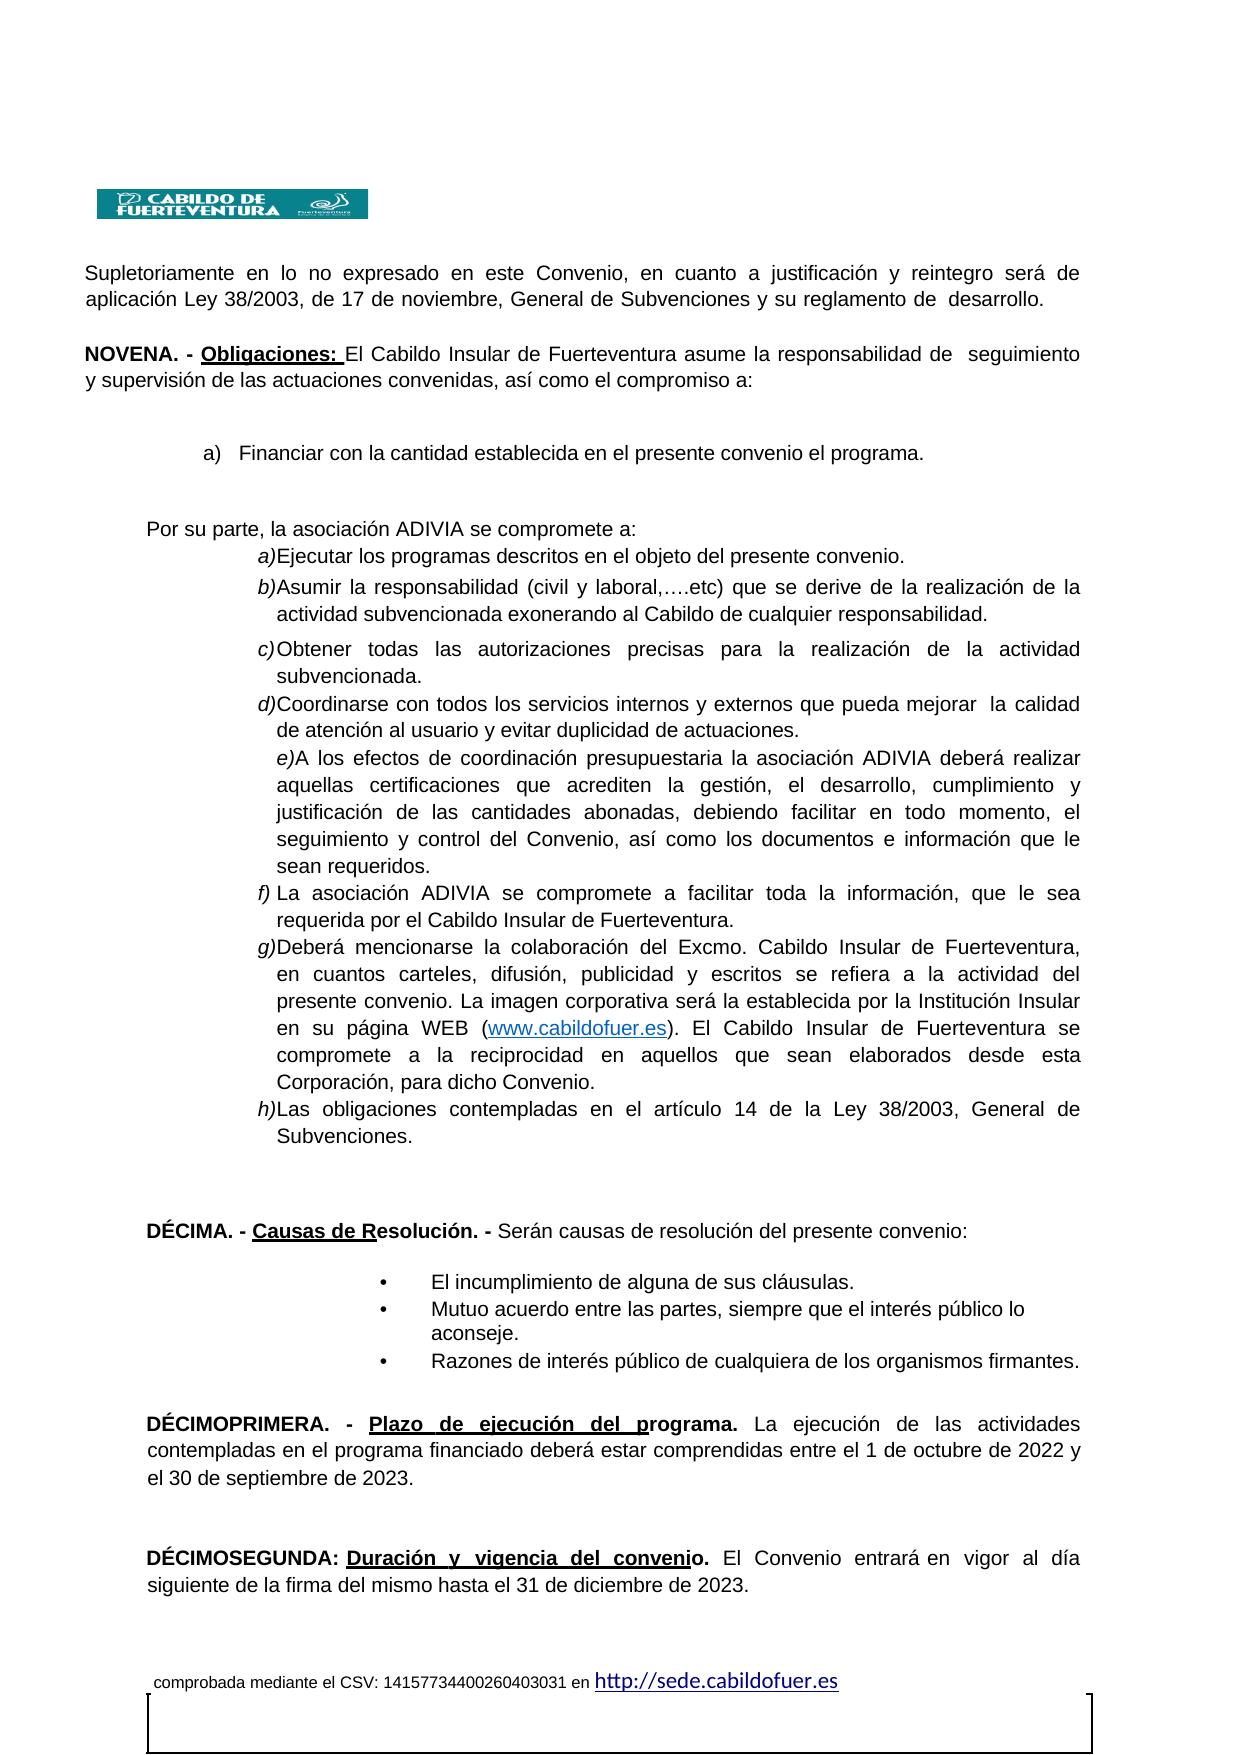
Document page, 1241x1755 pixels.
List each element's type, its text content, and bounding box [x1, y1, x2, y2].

text DÉCIMOPRIMERA. - Plazo de ejecución del programa. La ejecución de las actividades contempladas en el programa financiado deberá estar comprendidas entre el 1 de octubre de 2022 y el 30 de septiembre de 2023. [146, 1411, 1081, 1489]
list El incumplimiento de alguna de sus cláusulas. [379, 1270, 1107, 1294]
list Razones de interés público de cualquiera de los organismos firmantes. [379, 1348, 1107, 1372]
list Coordinarse con todos los servicios internos y externos que pueda mejorar la calidad de atención al usuario y evitar duplicidad de actuaciones. [258, 691, 1081, 742]
list Financiar con la cantidad establecida en el presente convenio el programa. [203, 441, 1107, 464]
text DÉCIMA. - Causas de Resolución. - Serán causas de resolución del presente convenio: [146, 1218, 1107, 1242]
list Deberá mencionarse la colaboración del Excmo. Cabildo Insular de Fuerteventura, en cuantos carteles, difusión, publicidad y escritos se refiera a la actividad del presente convenio. La imagen corporativa será la establecida por la Institución Insular en su página WEB (www.cabildofuer.es). El Cabildo Insular de Fuerteventura se compromete a la reciprocidad en aquellos que sean elaborados desde esta Corporación, para dicho Convenio. [258, 935, 1081, 1094]
list Asumir la responsabilidad (civil y laboral,….etc) que se derive de la realización de la actividad subvencionada exonerando al Cabildo de cualquier responsabilidad. [258, 574, 1081, 625]
text e)A los efectos de coordinación presupuestaria la asociación ADIVIA deberá realizar aquellas certificaciones que acrediten la gestión, el desarrollo, cumplimiento y justificación de las cantidades abonadas, debiendo facilitar en todo momento, el seguimiento y control del Convenio, así como los documentos e información que le sean requeridos. [276, 746, 1081, 877]
text NOVENA. - Obligaciones: El Cabildo Insular de Fuerteventura asume la responsabilidad de seguimiento y supervisión de las actuaciones convenidas, así como el compromiso a: [84, 341, 1081, 392]
list La asociación ADIVIA se compromete a facilitar toda la información, que le sea requerida por el Cabildo Insular de Fuerteventura. [258, 881, 1081, 932]
text Supletoriamente en lo no expresado en este Convenio, en cuanto a justificación y reintegro será de aplicación Ley 38/2003, de 17 de noviembre, General de Subvenciones y su reglamento de desarrollo. [84, 260, 1081, 311]
list Las obligaciones contempladas en el artículo 14 de la Ley 38/2003, General de Subvenciones. [258, 1097, 1081, 1148]
list Ejecutar los programas descritos en el objeto del presente convenio. [258, 544, 1107, 568]
text Por su parte, la asociación ADIVIA se compromete a: [146, 517, 1107, 541]
list Mutuo acuerdo entre las partes, siempre que el interés público lo aconseje. [379, 1297, 1107, 1345]
picture [97, 189, 369, 219]
text DÉCIMOSEGUNDA: Duración y vigencia del convenio. El Convenio entrará en vigor al día siguiente de la firma del mismo hasta el 31 de diciembre de 2023. [146, 1546, 1081, 1596]
list Obtener todas las autorizaciones precisas para la realización de la actividad subvencionada. [258, 637, 1081, 688]
